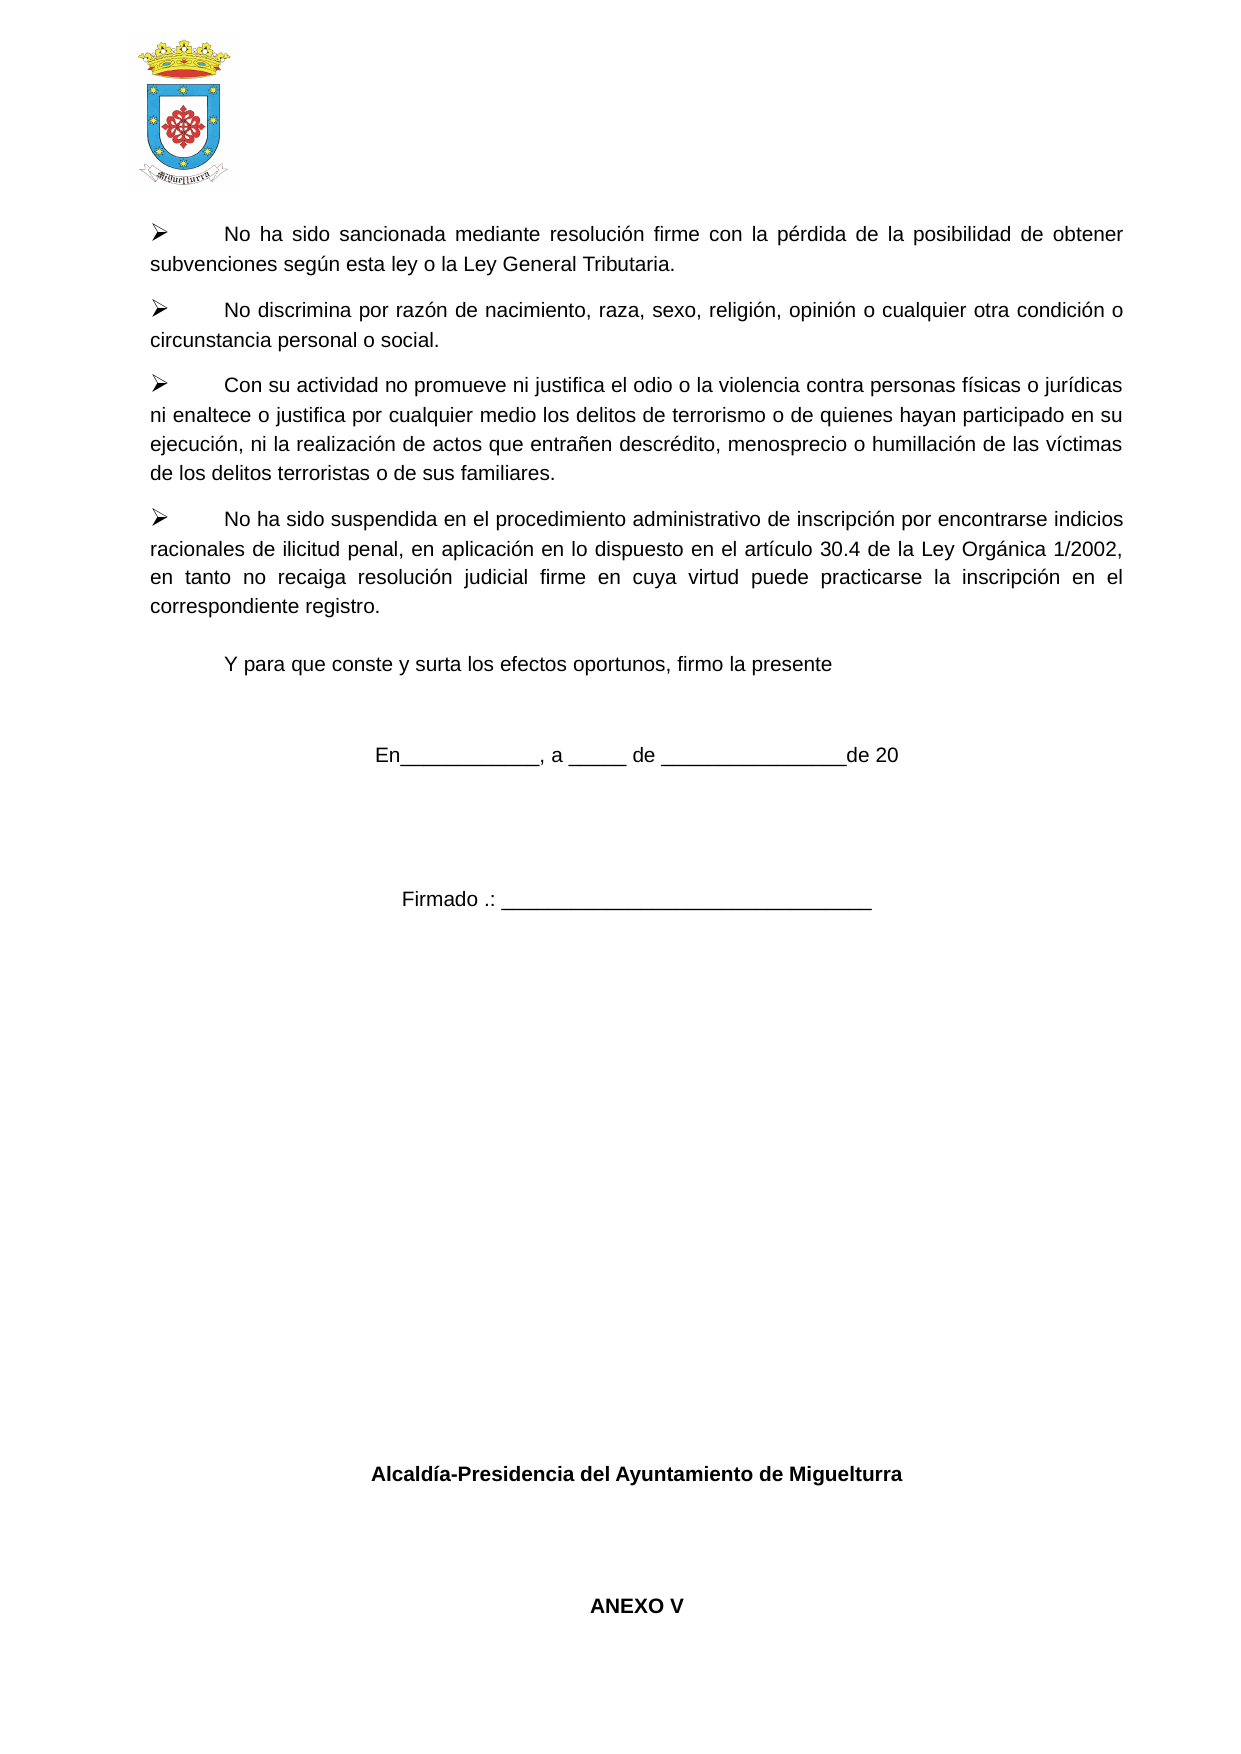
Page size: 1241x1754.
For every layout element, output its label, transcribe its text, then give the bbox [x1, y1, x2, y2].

list Con su actividad no promueve ni justifica el odio o la violencia contra personas físicas o jurídicas ni enaltece o justifica por cualquier medio los delitos de terrorismo o de quienes hayan participado en su ejecución, ni la realización de actos que entrañen descrédito, menosprecio o humillación de las víctimas de los delitos terroristas o de sus familiares. [150, 373, 1123, 484]
picture [128, 31, 240, 194]
text Firmado .: ________________________________ [150, 887, 1123, 911]
list No discrimina por razón de nacimiento, raza, sexo, religión, opinión o cualquier otra condición o circunstancia personal o social. [150, 298, 1123, 351]
text Y para que conste y surta los efectos oportunos, firmo la presente [150, 651, 1123, 675]
text En____________, a _____ de ________________de 20 [150, 743, 1123, 767]
list No ha sido sancionada mediante resolución firme con la pérdida de la posibilidad de obtener subvenciones según esta ley o la Ley General Tributaria. [150, 222, 1123, 276]
list No ha sido suspendida en el procedimiento administrativo de inscripción por encontrarse indicios racionales de ilicitud penal, en aplicación en lo dispuesto en el artículo 30.4 de la Ley Orgánica 1/2002, en tanto no recaiga resolución judicial firme en cuya virtud puede practicarse la inscripción en el correspondiente registro. [150, 507, 1123, 618]
text ANEXO V [150, 1594, 1123, 1618]
text Alcaldía-Presidencia del Ayuntamiento de Miguelturra [150, 1462, 1123, 1486]
